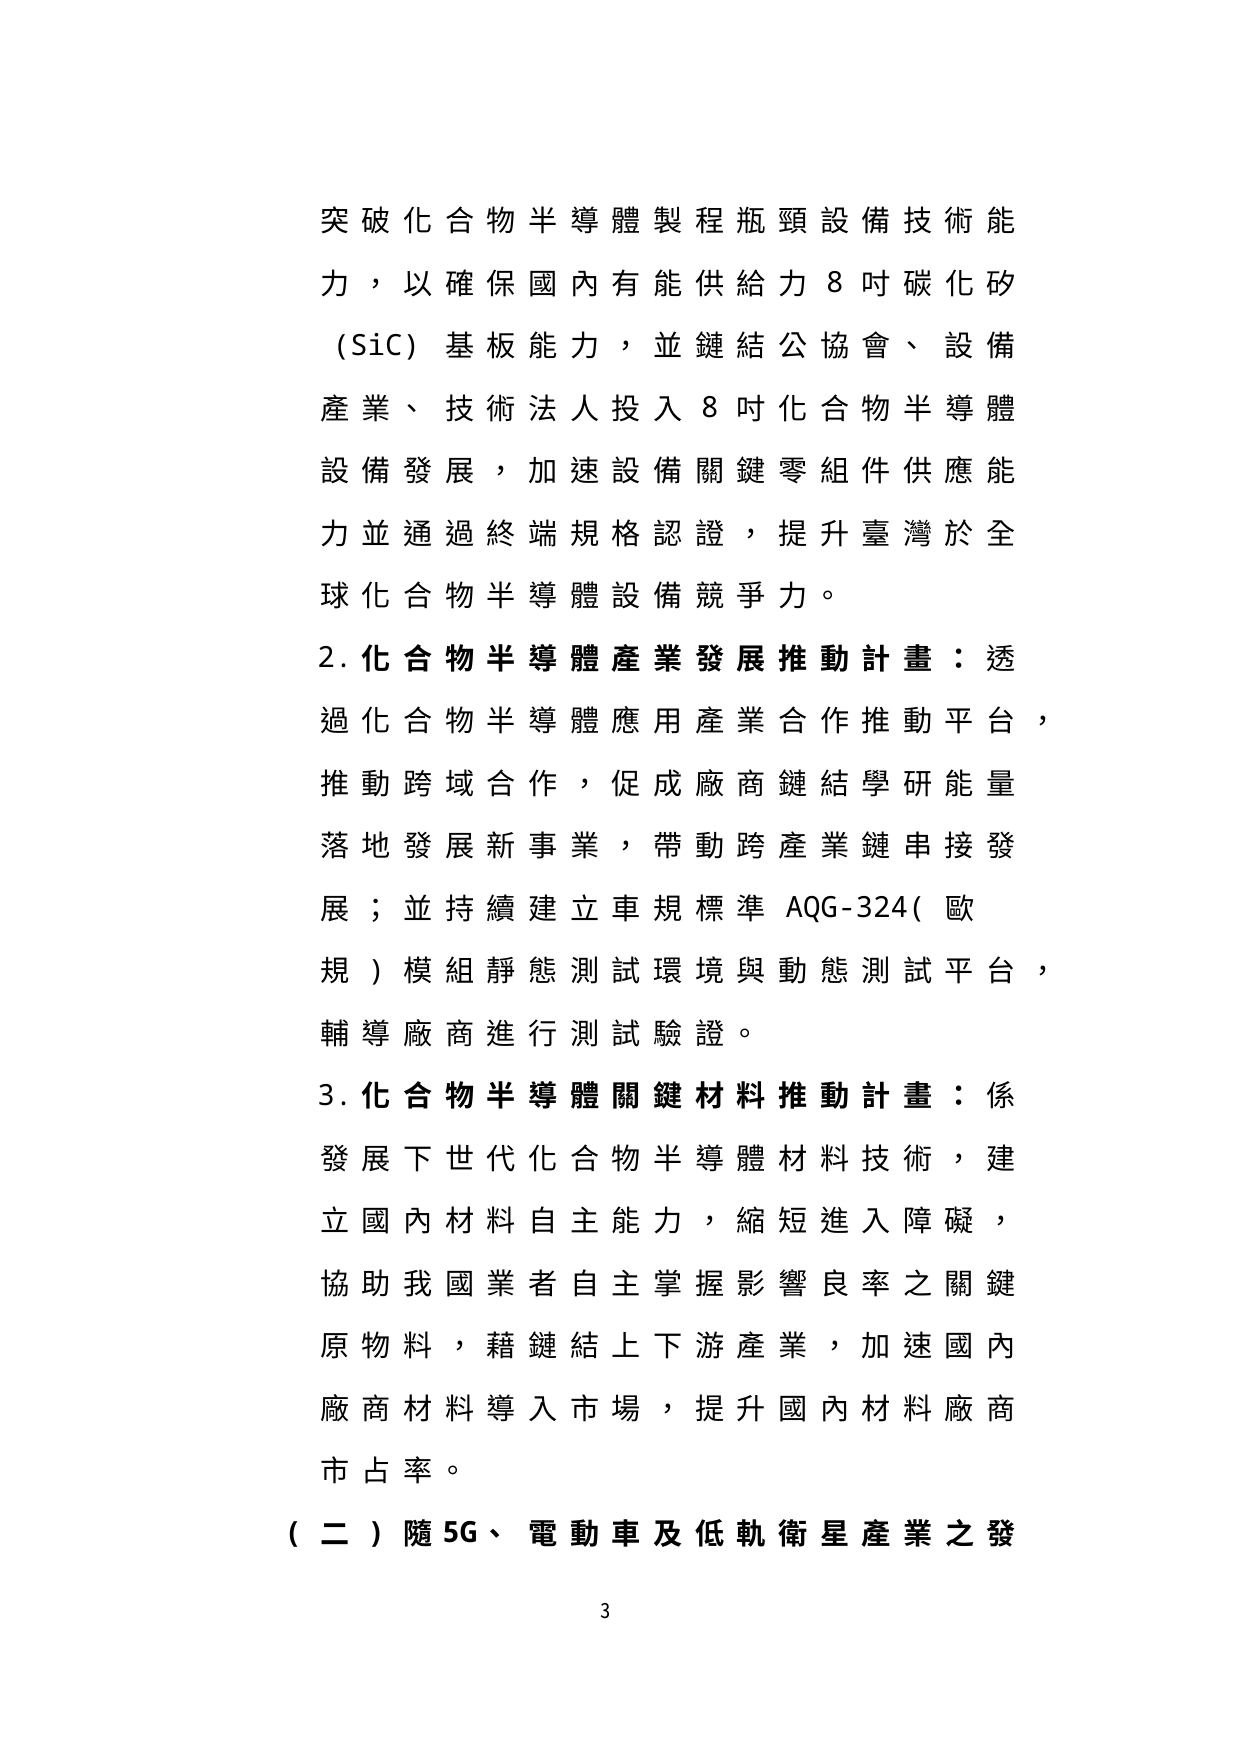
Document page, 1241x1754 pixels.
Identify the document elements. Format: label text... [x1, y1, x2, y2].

text (二)隨5G、電動車及低軌衛星產業之發 [248, 1490, 1022, 1552]
text 2.化合物半導體產業發展推動計畫：透過化合物半導體應用產業合作推動平台，推動跨域合作，促成廠商鏈結學研能量落地發展新事業，帶動跨產業鏈串接發展；並持續建立車規標準AQG-324(歐規)模組靜態測試環境與動態測試平台，輔導廠商進行測試驗證。 [277, 615, 1022, 1052]
text 突破化合物半導體製程瓶頸設備技術能力，以確保國內有能供給力8吋碳化矽(SiC)基板能力，並鏈結公協會、設備產業、技術法人投入8吋化合物半導體設備發展，加速設備關鍵零組件供應能力並通過終端規格認證，提升臺灣於全球化合物半導體設備競爭力。 [277, 177, 1022, 615]
text 3.化合物半導體關鍵材料推動計畫：係發展下世代化合物半導體材料技術，建立國內材料自主能力，縮短進入障礙，協助我國業者自主掌握影響良率之關鍵原物料，藉鏈結上下游產業，加速國內廠商材料導入市場，提升國內材料廠商市占率。 [277, 1052, 1022, 1490]
